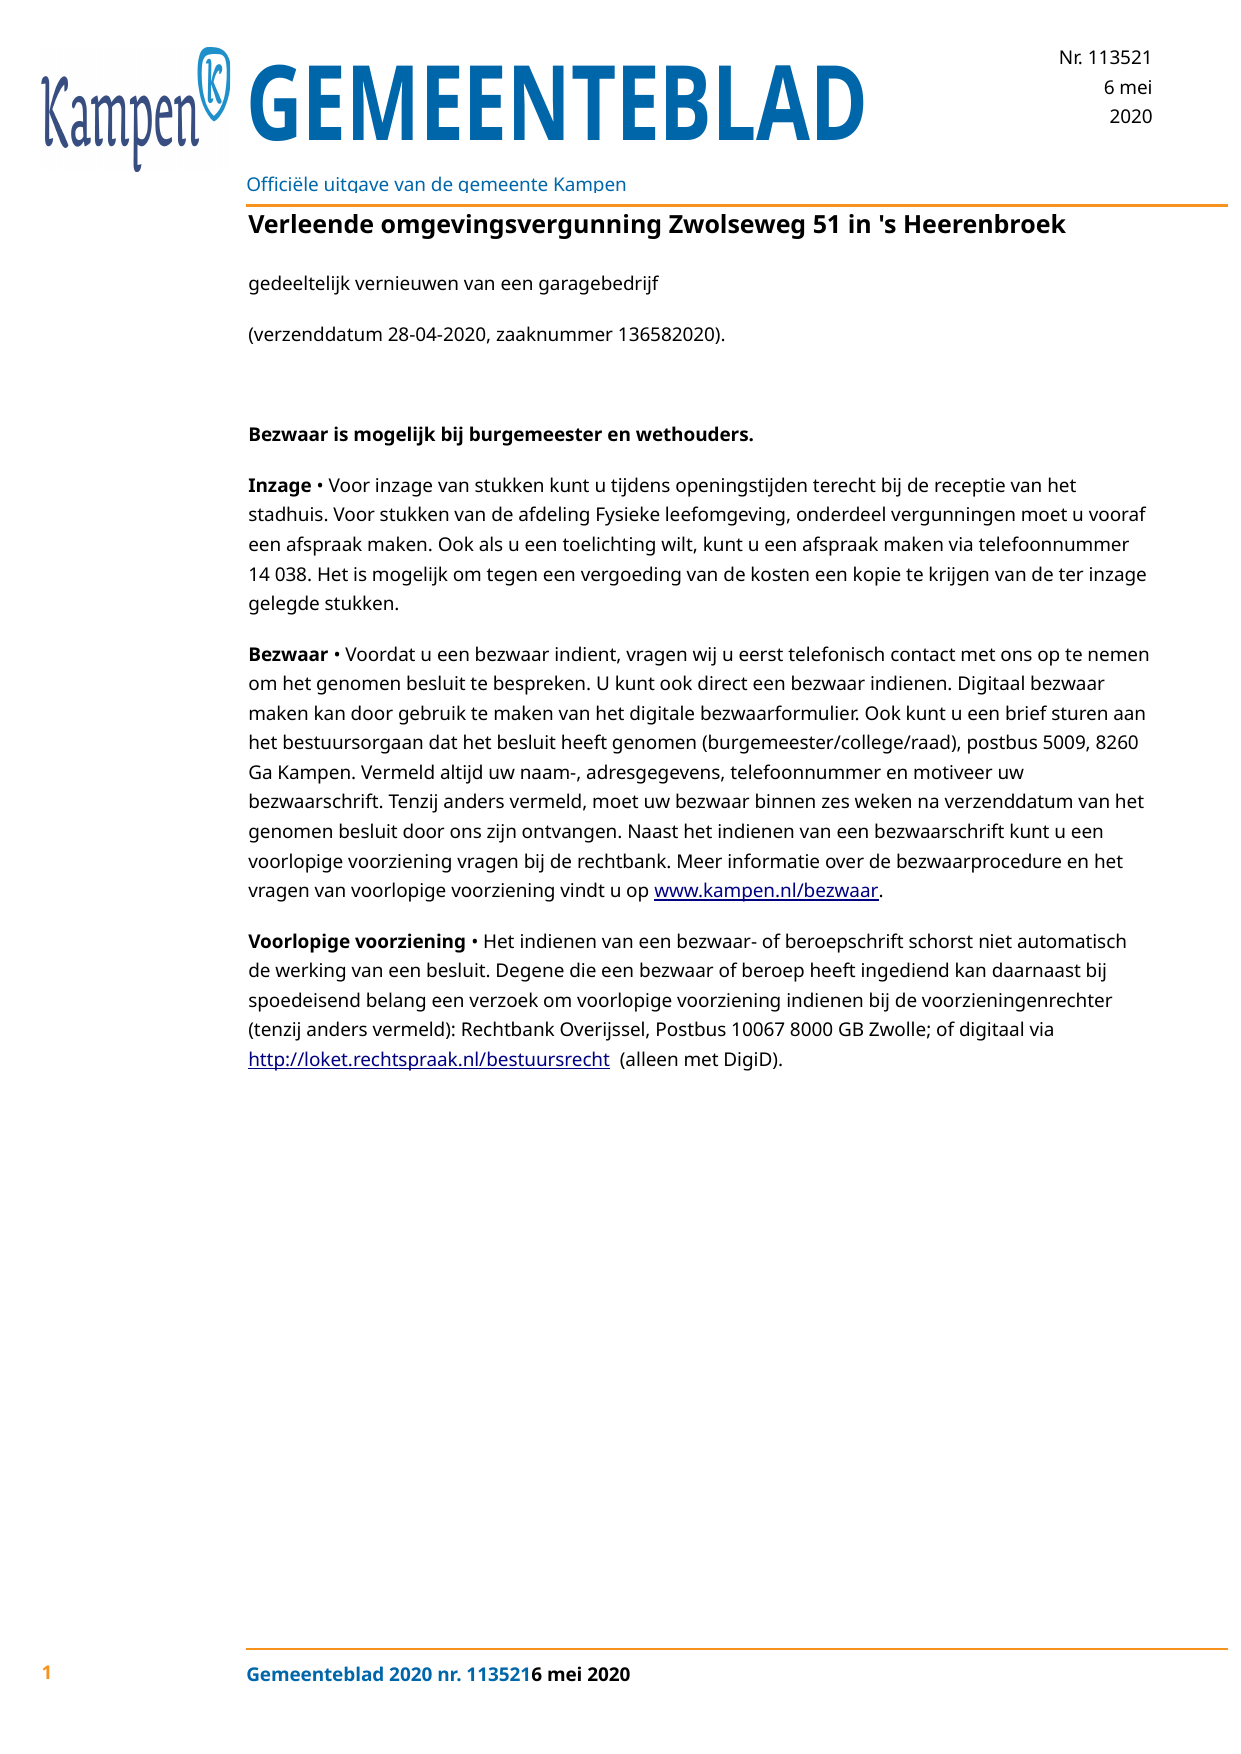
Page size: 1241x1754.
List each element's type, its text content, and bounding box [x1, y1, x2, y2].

picture [41, 47, 231, 172]
text Bezwaar • Voordat u een bezwaar indient, vragen wij u eerst telefonisch contact met ons op te nemen om het genomen besluit te bespreken. U kunt ook direct een bezwaar indienen. Digitaal bezwaar maken kan door gebruik te maken van het digitale bezwaarformulier. Ook kunt u een brief sturen aan het bestuursorgaan dat het besluit heeft genomen (burgemeester/college/raad), postbus 5009, 8260 Ga Kampen. Vermeld altijd uw naam-, adresgegevens, telefoonnummer en motiveer uw bezwaarschrift. Tenzij anders vermeld, moet uw bezwaar binnen zes weken na verzenddatum van het genomen besluit door ons zijn ontvangen. Naast het indienen van een bezwaarschrift kunt u een voorlopige voorziening vragen bij de rechtbank. Meer informatie over de bezwaarprocedure en het vragen van voorlopige voorziening vindt u op www.kampen.nl/bezwaar. [248, 641, 1152, 903]
text Bezwaar is mogelijk bij burgemeester en wethouders. [248, 422, 1152, 447]
text (verzenddatum 28-04-2020, zaaknummer 136582020). [248, 321, 1152, 346]
text gedeeltelijk vernieuwen van een garagebedrijf [248, 270, 1152, 296]
text Inzage • Voor inzage van stukken kunt u tijdens openingstijden terecht bij de receptie van het stadhuis. Voor stukken van de afdeling Fysieke leefomgeving, onderdeel vergunningen moet u vooraf een afspraak maken. Ook als u een toelichting wilt, kunt u een afspraak maken via telefoonnummer 14 038. Het is mogelijk om tegen een vergoeding van de kosten een kopie te krijgen van de ter inzage gelegde stukken. [248, 472, 1152, 616]
text Verleende omgevingsvergunning Zwolseweg 51 in 's Heerenbroek [248, 207, 1152, 241]
text Voorlopige voorziening • Het indienen van een bezwaar- of beroepschrift schorst niet automatisch de werking van een besluit. Degene die een bezwaar of beroep heeft ingediend kan daarnaast bij spoedeisend belang een verzoek om voorlopige voorziening indienen bij de voorzieningenrechter (tenzij anders vermeld): Rechtbank Overijssel, Postbus 10067 8000 GB Zwolle; of digitaal via http://loket.rechtspraak.nl/bestuursrecht (alleen met DigiD). [248, 928, 1152, 1072]
